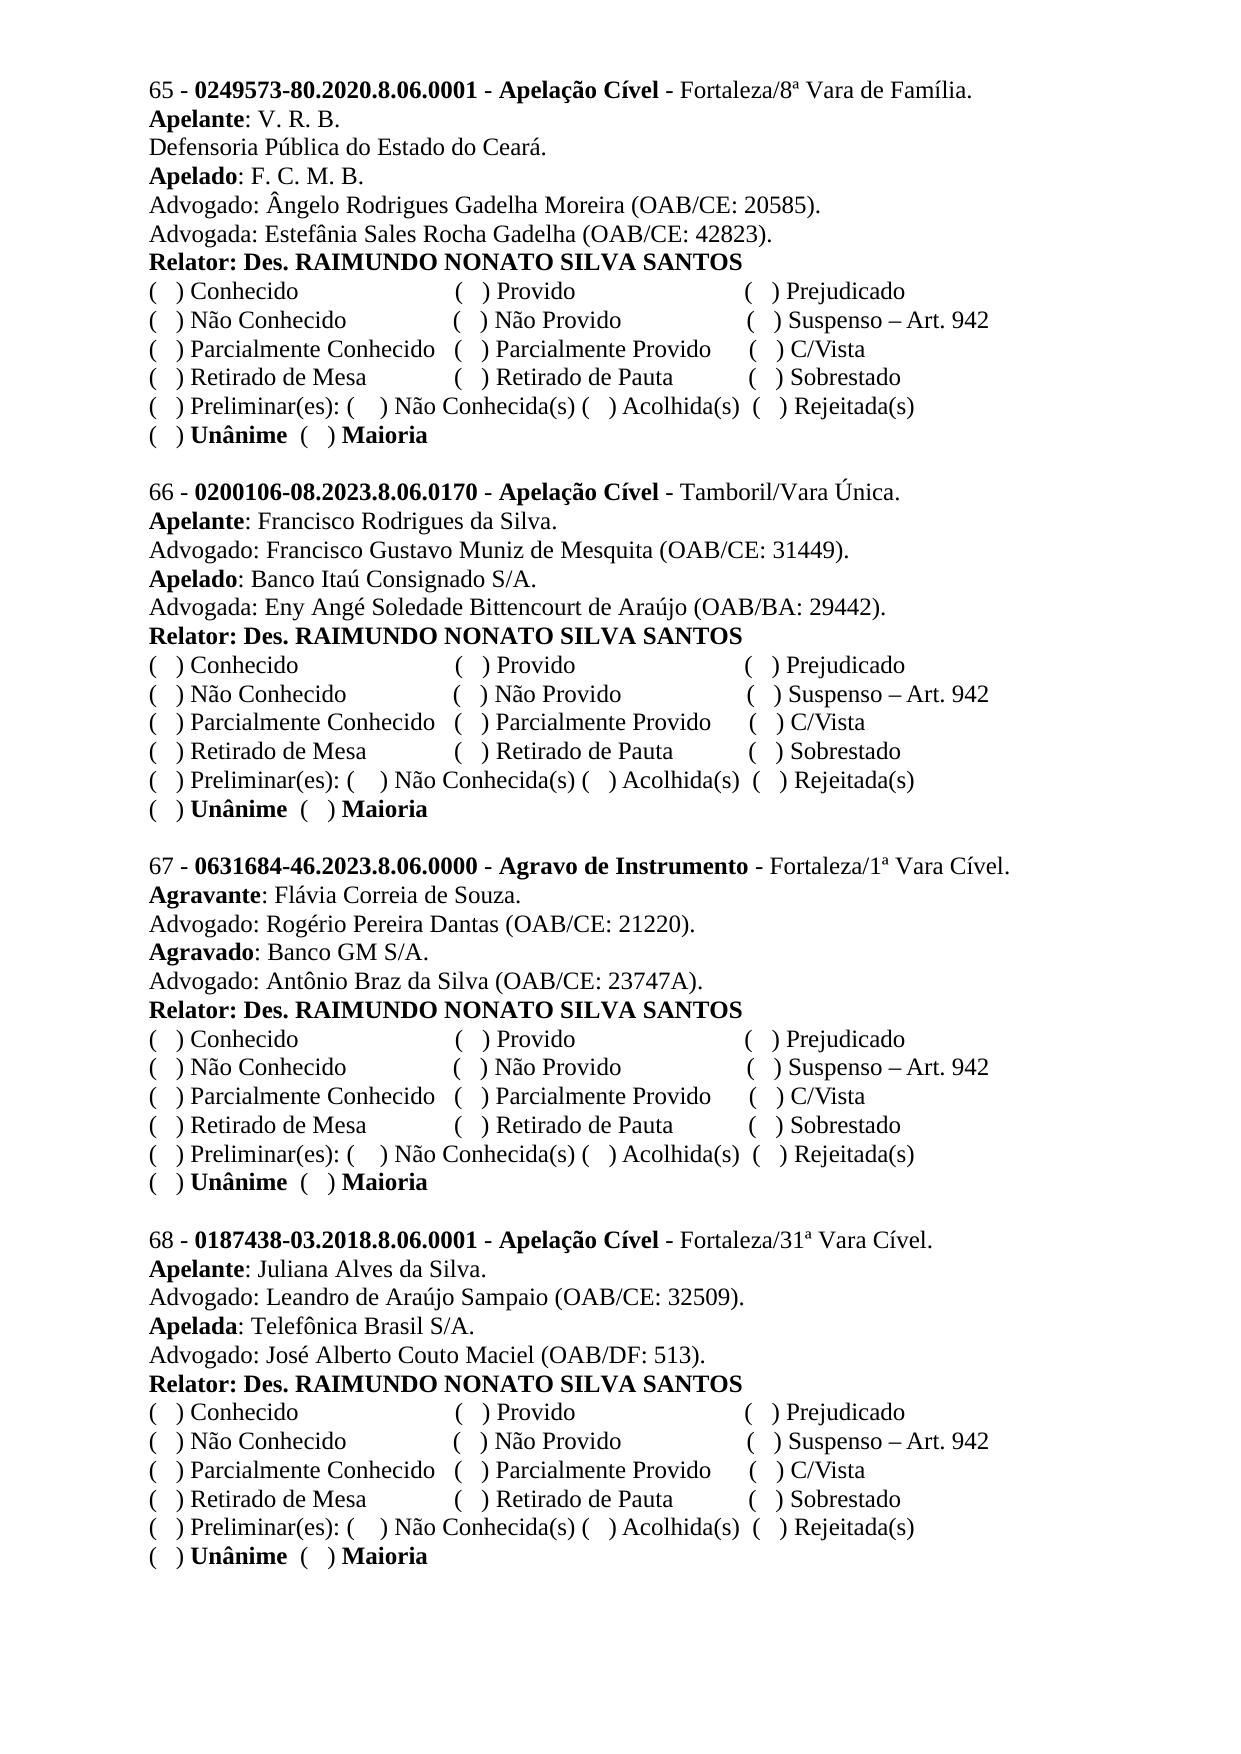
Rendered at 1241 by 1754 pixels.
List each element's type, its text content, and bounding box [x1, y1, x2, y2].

text ( ) Não Conhecido ( ) Não Provido ( ) Suspenso – Art. 942 [148, 1052, 1158, 1081]
text ( ) Unânime ( ) Maioria [148, 420, 1158, 449]
text Apelado: F. C. M. B. [148, 161, 1141, 190]
text Defensoria Pública do Estado do Ceará. [148, 132, 1141, 161]
text ( ) Preliminar(es): ( ) Não Conhecida(s) ( ) Acolhida(s) ( ) Rejeitada(s) [148, 765, 1158, 794]
text 68 - 0187438-03.2018.8.06.0001 - Apelação Cível - Fortaleza/31ª Vara Cível. [148, 1225, 1141, 1254]
text 65 - 0249573-80.2020.8.06.0001 - Apelação Cível - Fortaleza/8ª Vara de Família. [148, 75, 1141, 104]
text ( ) Retirado de Mesa ( ) Retirado de Pauta ( ) Sobrestado [148, 362, 1158, 391]
text ( ) Unânime ( ) Maioria [148, 794, 1158, 822]
text Advogado: Rogério Pereira Dantas (OAB/CE: 21220). [148, 909, 1141, 937]
text ( ) Não Conhecido ( ) Não Provido ( ) Suspenso – Art. 942 [148, 679, 1158, 707]
text Apelante: V. R. B. [148, 104, 1141, 132]
text ( ) Retirado de Mesa ( ) Retirado de Pauta ( ) Sobrestado [148, 736, 1158, 765]
text ( ) Não Conhecido ( ) Não Provido ( ) Suspenso – Art. 942 [148, 305, 1158, 334]
text Apelada: Telefônica Brasil S/A. [148, 1311, 1141, 1340]
text 66 - 0200106-08.2023.8.06.0170 - Apelação Cível - Tamboril/Vara Única. [148, 477, 1141, 506]
text Agravante: Flávia Correia de Souza. [148, 880, 1141, 909]
text Advogada: Estefânia Sales Rocha Gadelha (OAB/CE: 42823). [148, 219, 1141, 247]
text ( ) Conhecido ( ) Provido ( ) Prejudicado [148, 1024, 1141, 1052]
text ( ) Retirado de Mesa ( ) Retirado de Pauta ( ) Sobrestado [148, 1110, 1158, 1139]
text Advogado: Ângelo Rodrigues Gadelha Moreira (OAB/CE: 20585). [148, 190, 1141, 219]
text ( ) Preliminar(es): ( ) Não Conhecida(s) ( ) Acolhida(s) ( ) Rejeitada(s) [148, 1139, 1158, 1167]
text ( ) Parcialmente Conhecido ( ) Parcialmente Provido ( ) C/Vista [148, 707, 1158, 736]
text ( ) Não Conhecido ( ) Não Provido ( ) Suspenso – Art. 942 [148, 1426, 1158, 1455]
text ( ) Conhecido ( ) Provido ( ) Prejudicado [148, 650, 1141, 679]
text Apelante: Francisco Rodrigues da Silva. [148, 506, 1141, 535]
text ( ) Unânime ( ) Maioria [148, 1167, 1158, 1196]
text Advogado: Leandro de Araújo Sampaio (OAB/CE: 32509). [148, 1282, 1141, 1311]
text ( ) Conhecido ( ) Provido ( ) Prejudicado [148, 276, 1141, 305]
text ( ) Parcialmente Conhecido ( ) Parcialmente Provido ( ) C/Vista [148, 1455, 1158, 1484]
text ( ) Parcialmente Conhecido ( ) Parcialmente Provido ( ) C/Vista [148, 1081, 1158, 1110]
text Advogada: Eny Angé Soledade Bittencourt de Araújo (OAB/BA: 29442). [148, 592, 1141, 621]
text ( ) Parcialmente Conhecido ( ) Parcialmente Provido ( ) C/Vista [148, 334, 1158, 362]
text Apelado: Banco Itaú Consignado S/A. [148, 564, 1141, 592]
text Relator: Des. RAIMUNDO NONATO SILVA SANTOS [148, 1369, 1141, 1397]
text Apelante: Juliana Alves da Silva. [148, 1254, 1141, 1282]
text Agravado: Banco GM S/A. [148, 937, 1141, 966]
text Advogado: José Alberto Couto Maciel (OAB/DF: 513). [148, 1340, 1141, 1369]
text 67 - 0631684-46.2023.8.06.0000 - Agravo de Instrumento - Fortaleza/1ª Vara Cível. [148, 851, 1141, 880]
text Relator: Des. RAIMUNDO NONATO SILVA SANTOS [148, 995, 1141, 1024]
text ( ) Retirado de Mesa ( ) Retirado de Pauta ( ) Sobrestado [148, 1484, 1158, 1512]
text Relator: Des. RAIMUNDO NONATO SILVA SANTOS [148, 247, 1141, 276]
text Advogado: Antônio Braz da Silva (OAB/CE: 23747A). [148, 966, 1141, 995]
text ( ) Conhecido ( ) Provido ( ) Prejudicado [148, 1397, 1141, 1426]
text ( ) Preliminar(es): ( ) Não Conhecida(s) ( ) Acolhida(s) ( ) Rejeitada(s) [148, 1512, 1158, 1541]
text Advogado: Francisco Gustavo Muniz de Mesquita (OAB/CE: 31449). [148, 535, 1141, 564]
text ( ) Unânime ( ) Maioria [148, 1541, 1158, 1570]
text Relator: Des. RAIMUNDO NONATO SILVA SANTOS [148, 621, 1141, 650]
text ( ) Preliminar(es): ( ) Não Conhecida(s) ( ) Acolhida(s) ( ) Rejeitada(s) [148, 391, 1158, 420]
